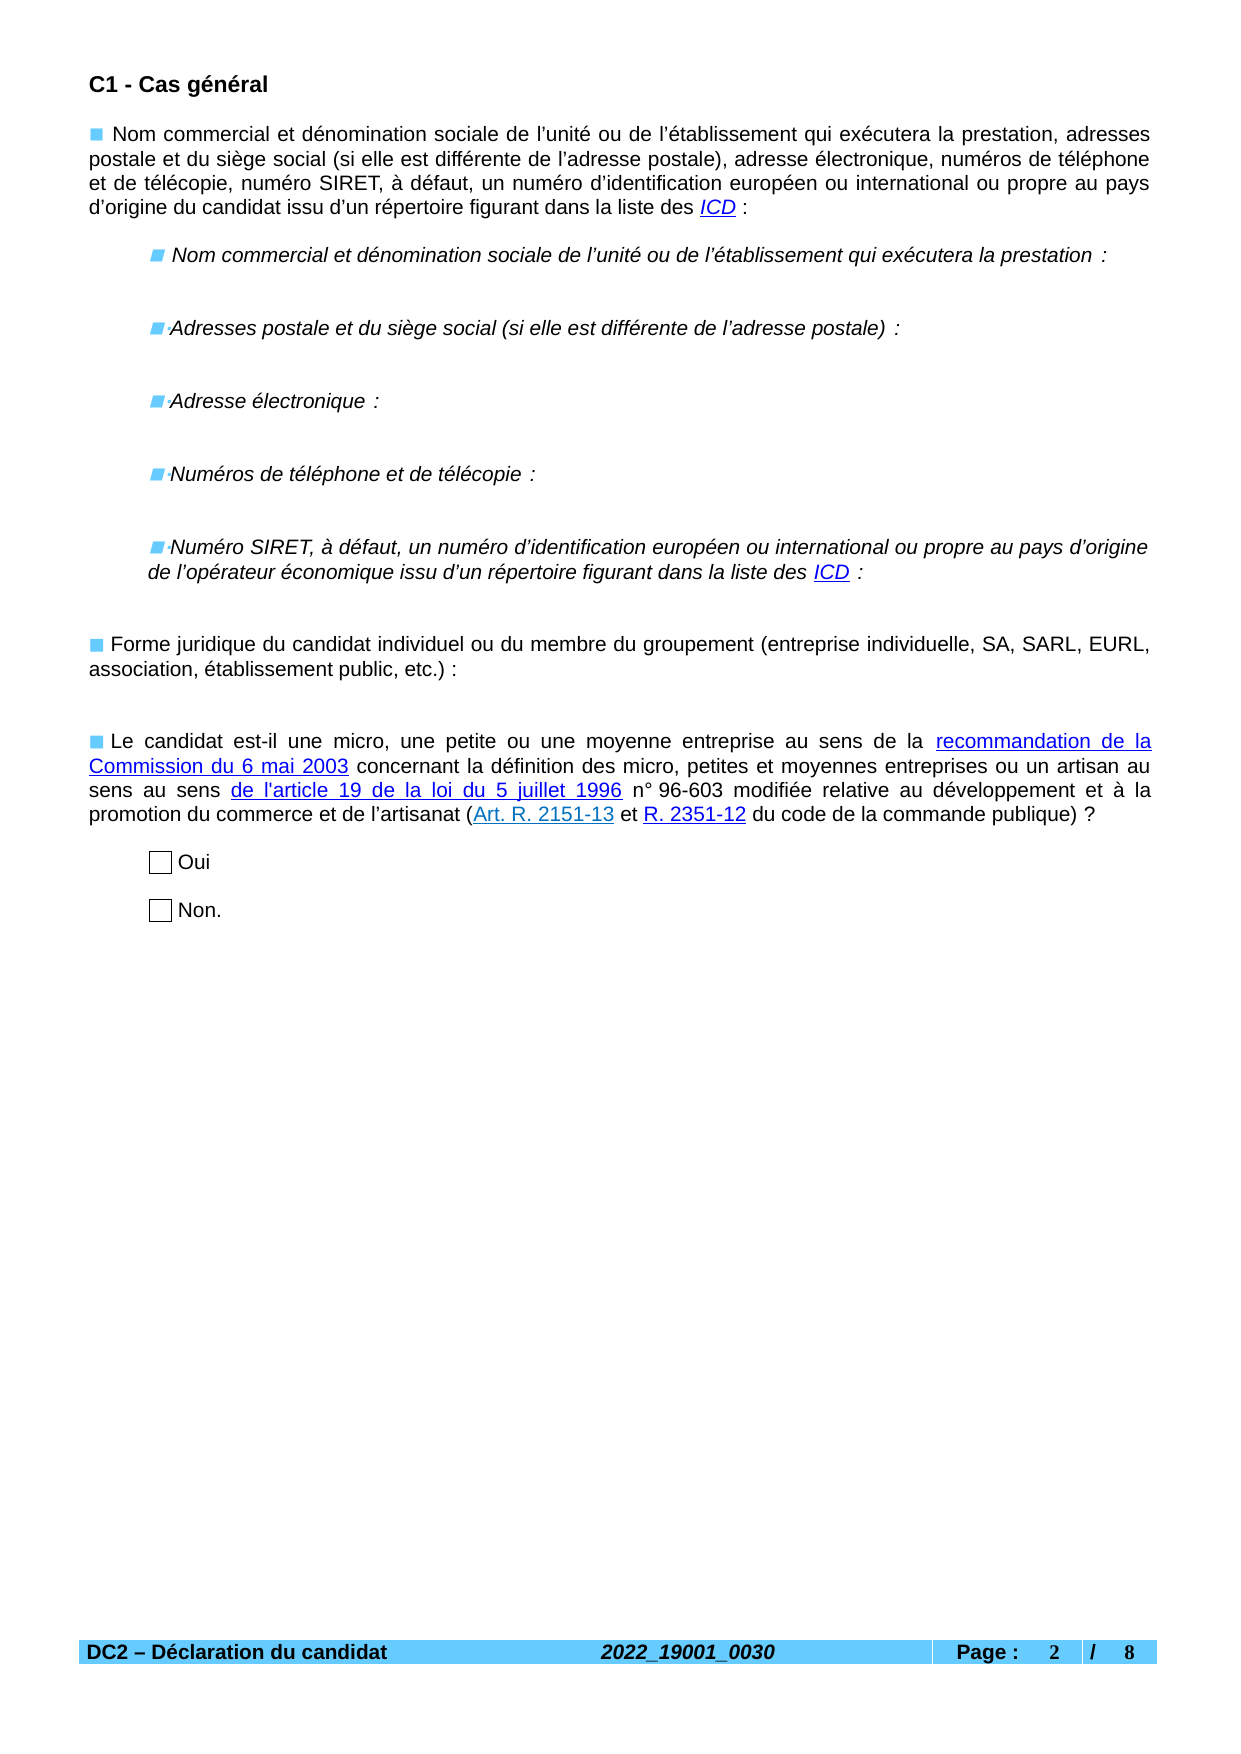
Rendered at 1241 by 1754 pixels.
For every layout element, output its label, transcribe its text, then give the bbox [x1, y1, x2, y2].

subtitle  Nom commercial et dénomination sociale de l’unité ou de l’établissement qui exécutera la prestation, adresses postale et du siège social (si elle est différente de l’adresse postale), adresse électronique, numéros de téléphone et de télécopie, numéro SIRET, à défaut, un numéro d’identification européen ou international ou propre au pays d’origine du candidat issu d’un répertoire figurant dans la liste des ICD : [89, 122, 1152, 218]
subtitle  Nom commercial et dénomination sociale de l’unité ou de l’établissement qui exécutera la prestation : [148, 242, 1152, 267]
subtitle Adresses postale et du siège social (si elle est différente de l’adresse postale) : [148, 316, 1152, 341]
subtitle Numéro SIRET, à défaut, un numéro d’identification européen ou international ou propre au pays d’origine de l’opérateur économique issu d’un répertoire figurant dans la liste des ICD : [148, 535, 1152, 584]
subtitle C1 - Cas général [89, 71, 1152, 98]
text  Le candidat est-il une micro, une petite ou une moyenne entreprise au sens de la recommandation de la Commission du 6 mai 2003 concernant la définition des micro, petites et moyennes entreprises ou un artisan au sens au sens de l'article 19 de la loi du 5 juillet 1996 n° 96-603 modifiée relative au développement et à la promotion du commerce et de l’artisanat (Art. R. 2151-13 et R. 2351-12 du code de la commande publique) ? [89, 729, 1152, 826]
subtitle Adresse électronique : [148, 389, 1152, 414]
text Non. [148, 898, 1152, 922]
subtitle Numéros de téléphone et de télécopie : [148, 462, 1152, 487]
text  Forme juridique du candidat individuel ou du membre du groupement (entreprise individuelle, SA, SARL, EURL, association, établissement public, etc.) : [89, 632, 1152, 681]
text Oui [148, 850, 1152, 874]
